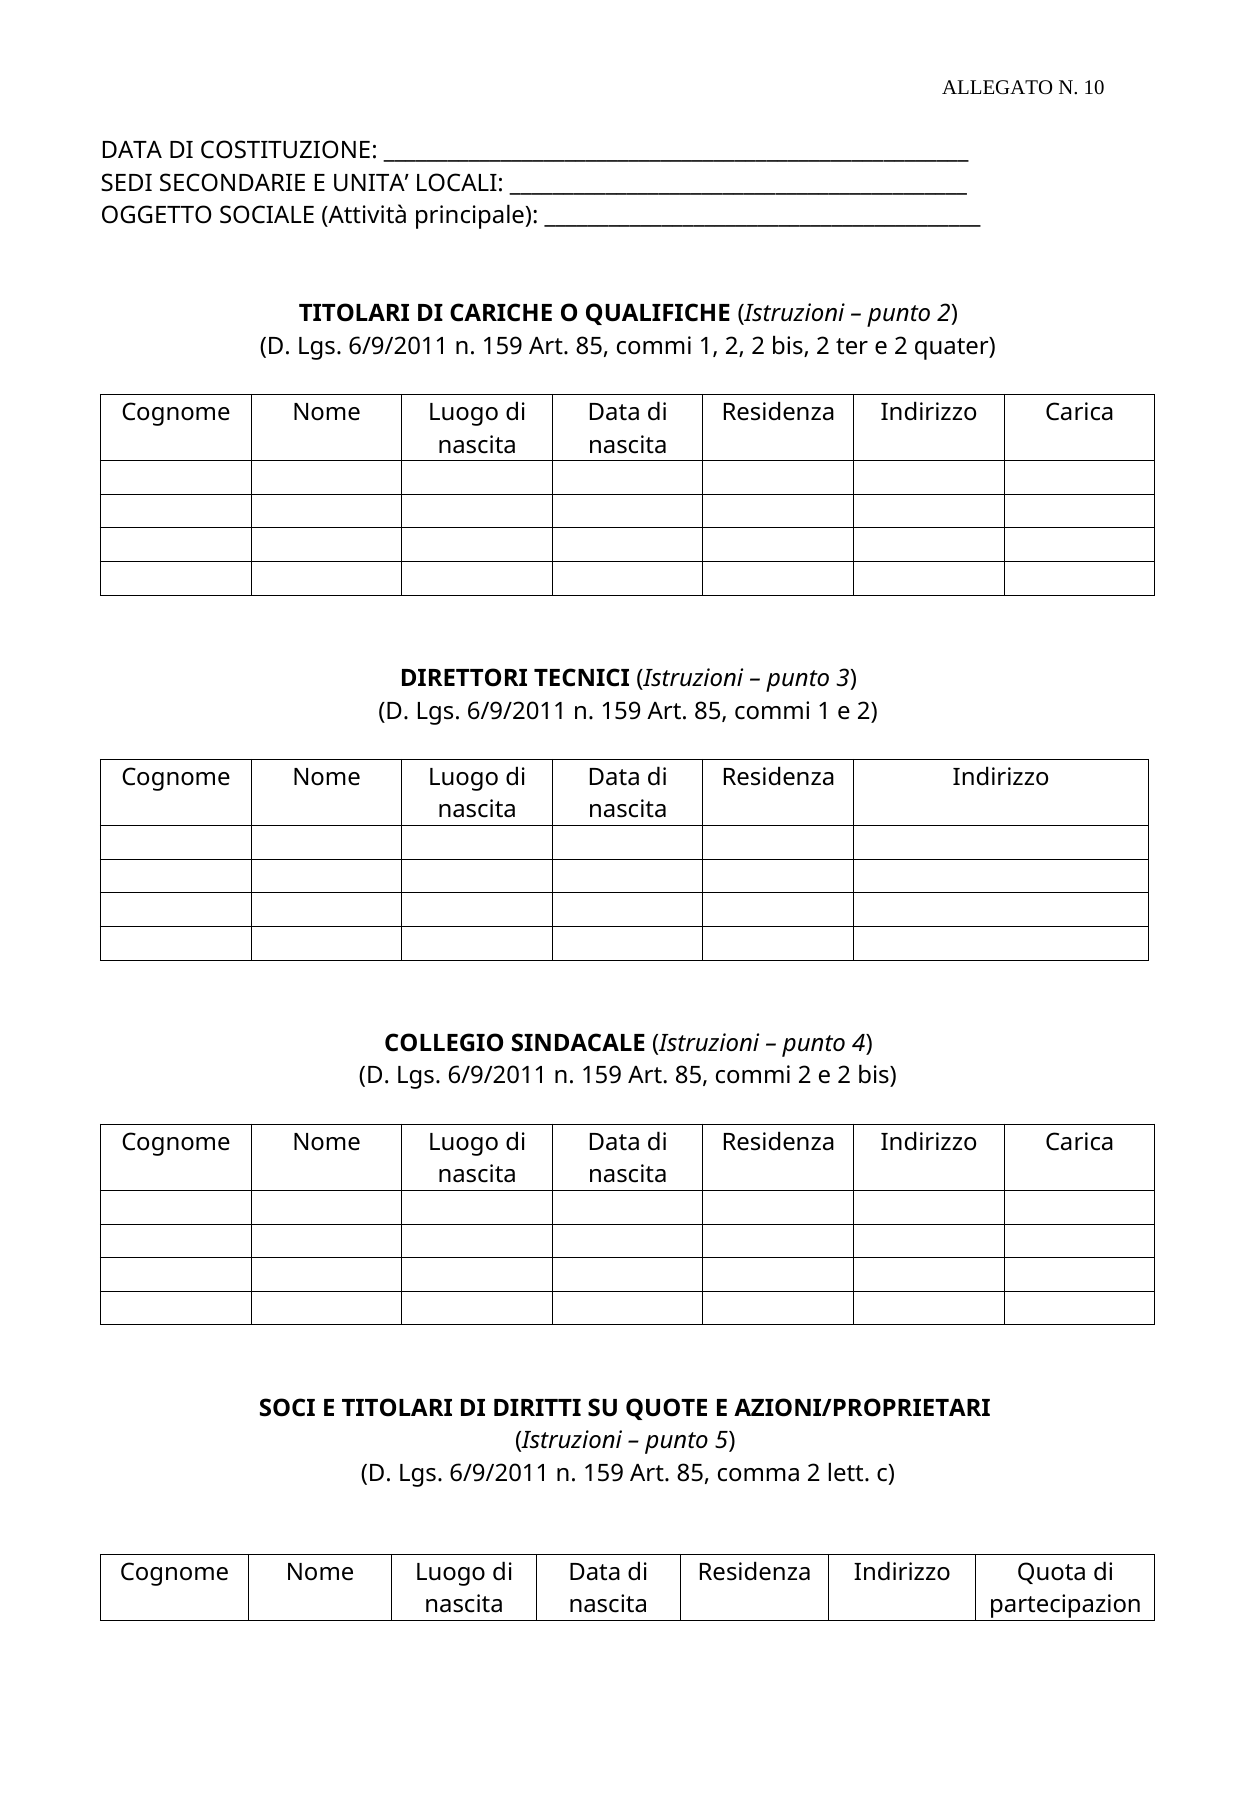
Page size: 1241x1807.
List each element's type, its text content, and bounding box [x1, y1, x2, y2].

table_cell [252, 562, 401, 594]
table_cell [402, 1292, 552, 1324]
table_header Carica [1005, 1125, 1154, 1190]
table_header Nome [252, 395, 401, 460]
table_cell [101, 461, 251, 494]
table_cell [402, 1191, 552, 1223]
table_header Carica [1005, 395, 1154, 460]
table_cell [402, 826, 552, 858]
table_cell [703, 860, 853, 892]
table_cell [553, 1258, 702, 1291]
table_cell [1005, 528, 1154, 561]
text TITOLARI DI CARICHE O QUALIFICHE (Istruzioni – punto 2) [100, 296, 1156, 328]
table_header Residenza [703, 760, 853, 825]
table_cell [101, 495, 251, 527]
table_cell [1005, 495, 1154, 527]
table_cell [402, 495, 552, 527]
table_cell [402, 528, 552, 561]
table_cell [703, 562, 853, 594]
table_header Luogo di nascita [392, 1555, 536, 1620]
table_cell [854, 1225, 1004, 1257]
table_cell [402, 461, 552, 494]
text OGGETTO SOCIALE (Attività principale): _________________________________________ [100, 198, 1156, 231]
table_cell [553, 528, 702, 561]
table_header Cognome [101, 1125, 251, 1190]
text COLLEGIO SINDACALE (Istruzioni – punto 4) [100, 1026, 1156, 1058]
table_cell [553, 1191, 702, 1223]
table_cell [252, 1292, 401, 1324]
table_header Luogo di nascita [402, 395, 552, 460]
table_cell [703, 927, 853, 959]
table_cell [1005, 1191, 1154, 1223]
table_header Nome [249, 1555, 391, 1620]
table_cell [101, 893, 251, 926]
table_cell [553, 860, 702, 892]
table_header Indirizzo [854, 760, 1148, 825]
table_header Data di nascita [553, 1125, 702, 1190]
table_cell [854, 893, 1148, 926]
table_cell [854, 1292, 1004, 1324]
table_header Residenza [703, 1125, 853, 1190]
table_cell [703, 893, 853, 926]
table_cell [854, 927, 1148, 959]
table_cell [402, 1258, 552, 1291]
table_header Cognome [101, 1555, 248, 1620]
table_cell [703, 1258, 853, 1291]
table_header Luogo di nascita [402, 1125, 552, 1190]
text (D. Lgs. 6/9/2011 n. 159 Art. 85, commi 1, 2, 2 bis, 2 ter e 2 quater) [100, 328, 1156, 361]
text (D. Lgs. 6/9/2011 n. 159 Art. 85, commi 1 e 2) [100, 693, 1156, 726]
table_cell [553, 1292, 702, 1324]
table_cell [553, 927, 702, 959]
table_cell [553, 826, 702, 858]
table_header Residenza [681, 1555, 828, 1620]
table_cell [703, 528, 853, 561]
table_header Indirizzo [854, 395, 1004, 460]
table_cell [101, 528, 251, 561]
table_header Cognome [101, 760, 251, 825]
table_cell [854, 495, 1004, 527]
table_header Nome [252, 1125, 401, 1190]
table_header Data di nascita [537, 1555, 680, 1620]
table_cell [252, 1225, 401, 1257]
table_cell [1005, 461, 1154, 494]
table_cell [854, 562, 1004, 594]
table_cell [703, 461, 853, 494]
table_cell [1005, 1258, 1154, 1291]
table_cell [252, 1258, 401, 1291]
table_cell [553, 495, 702, 527]
table_cell [553, 1225, 702, 1257]
table_cell [101, 562, 251, 594]
table_header Nome [252, 760, 401, 825]
text (D. Lgs. 6/9/2011 n. 159 Art. 85, comma 2 lett. c) [100, 1456, 1156, 1488]
text (D. Lgs. 6/9/2011 n. 159 Art. 85, commi 2 e 2 bis) [100, 1058, 1156, 1091]
table_cell [402, 562, 552, 594]
table_cell [854, 826, 1148, 858]
table_cell [402, 860, 552, 892]
table_cell [252, 528, 401, 561]
table_cell [703, 826, 853, 858]
table_header Cognome [101, 395, 251, 460]
table_cell [101, 1258, 251, 1291]
text DIRETTORI TECNICI (Istruzioni – punto 3) [100, 661, 1156, 693]
table_header Indirizzo [829, 1555, 975, 1620]
table_cell [1005, 1225, 1154, 1257]
text SEDI SECONDARIE E UNITA’ LOCALI: ___________________________________________ [100, 166, 1156, 198]
table_cell [854, 1258, 1004, 1291]
table_cell [854, 461, 1004, 494]
table_header Quota di partecipazion [976, 1555, 1154, 1620]
table_cell [553, 562, 702, 594]
table_cell [101, 826, 251, 858]
table_cell [854, 860, 1148, 892]
table_cell [1005, 1292, 1154, 1324]
table_cell [252, 927, 401, 959]
table_cell [252, 1191, 401, 1223]
table_cell [402, 1225, 552, 1257]
table_cell [252, 826, 401, 858]
text (Istruzioni – punto 5) [100, 1423, 1156, 1456]
table_cell [402, 927, 552, 959]
table_cell [703, 1191, 853, 1223]
table_cell [1005, 562, 1154, 594]
table_cell [553, 893, 702, 926]
table_cell [101, 927, 251, 959]
table_cell [252, 860, 401, 892]
table_cell [252, 495, 401, 527]
table_cell [101, 1225, 251, 1257]
table_cell [703, 1292, 853, 1324]
table_header Data di nascita [553, 395, 702, 460]
table_cell [854, 528, 1004, 561]
table_cell [101, 1292, 251, 1324]
table_cell [101, 860, 251, 892]
table_header Data di nascita [553, 760, 702, 825]
table_cell [703, 495, 853, 527]
table_cell [252, 461, 401, 494]
table_cell [703, 1225, 853, 1257]
table_header Residenza [703, 395, 853, 460]
table_cell [252, 893, 401, 926]
table_cell [854, 1191, 1004, 1223]
text SOCI E TITOLARI DI DIRITTI SU QUOTE E AZIONI/PROPRIETARI [100, 1391, 1156, 1423]
table_cell [402, 893, 552, 926]
table_cell [553, 461, 702, 494]
table_header Indirizzo [854, 1125, 1004, 1190]
text DATA DI COSTITUZIONE: _______________________________________________________ [100, 133, 1156, 166]
table_header Luogo di nascita [402, 760, 552, 825]
table_cell [101, 1191, 251, 1223]
